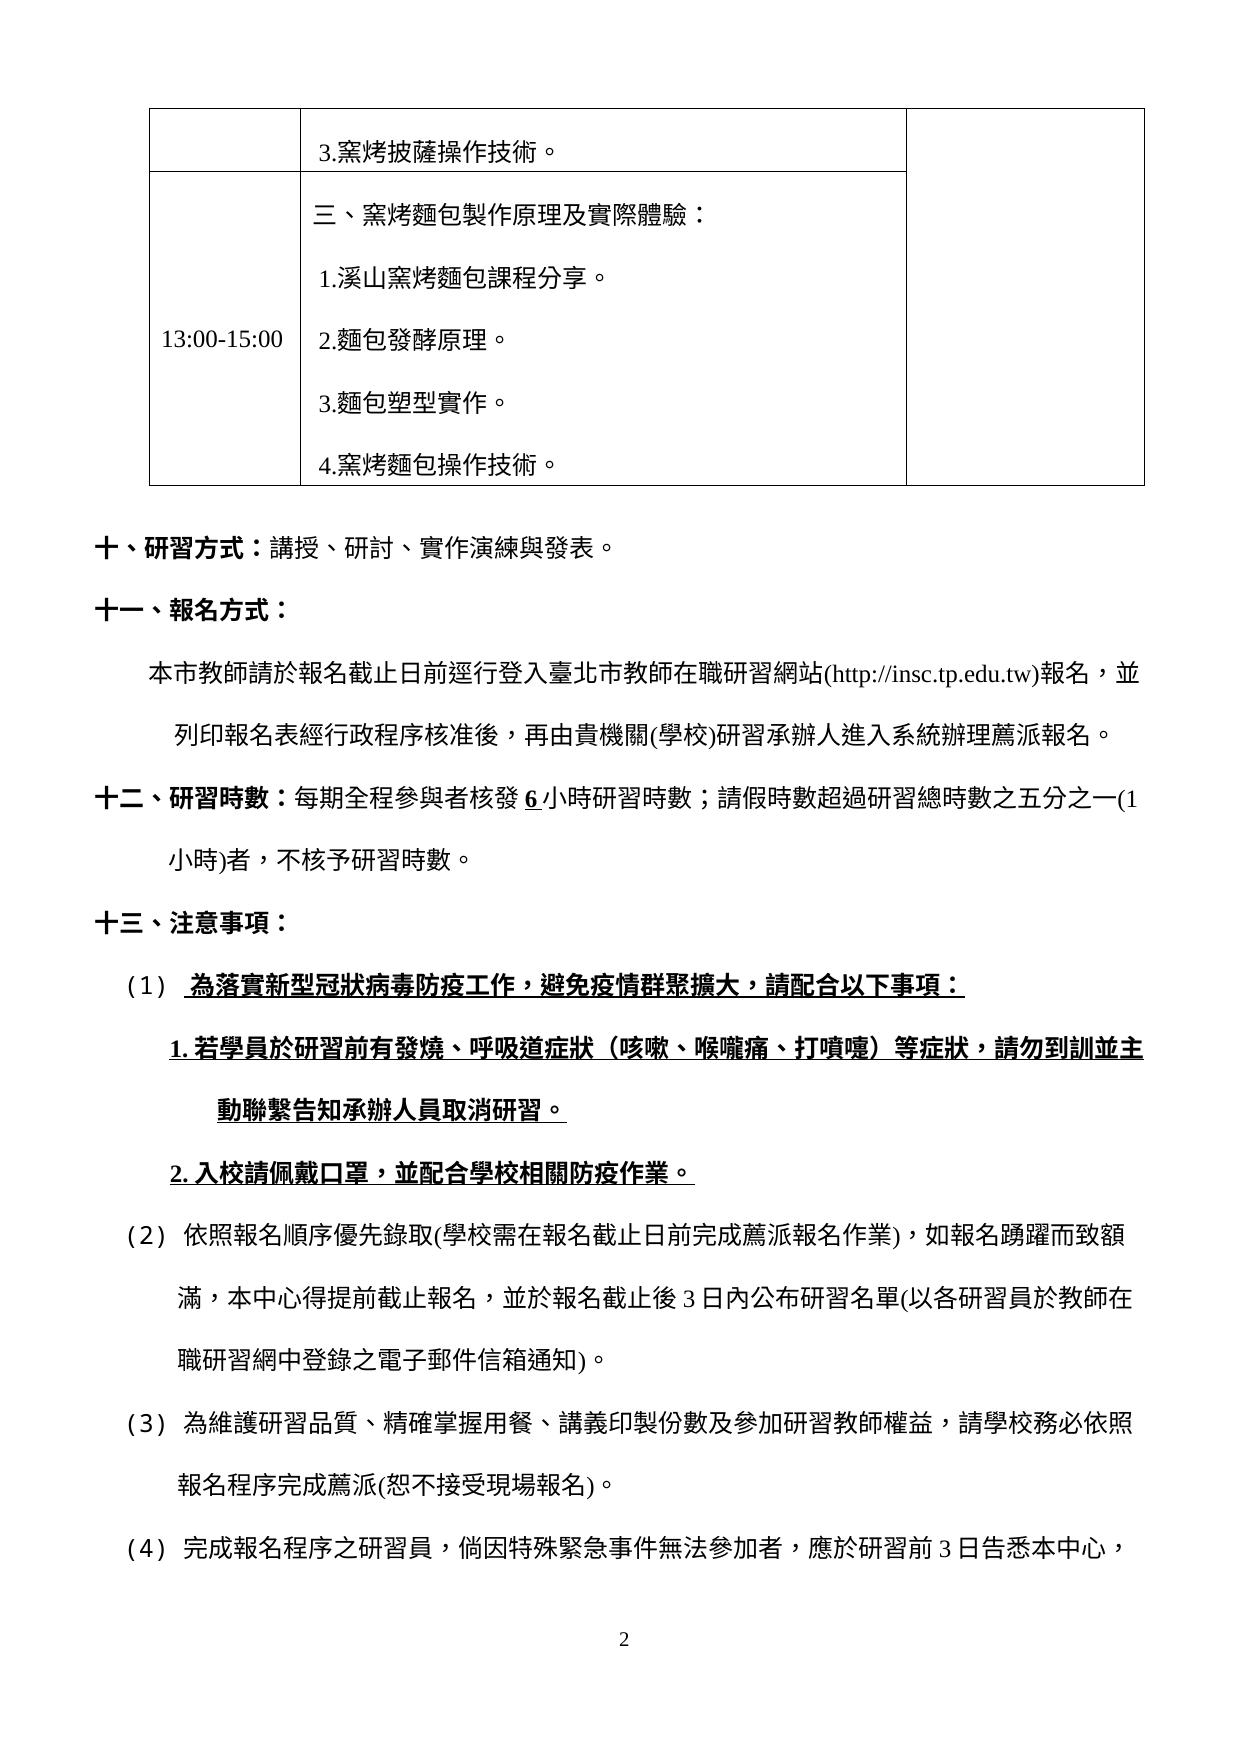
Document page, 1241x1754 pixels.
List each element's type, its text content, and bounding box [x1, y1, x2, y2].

table_cell 3.窯烤披薩操作技術。 [301, 109, 906, 171]
text 十、研習方式：講授、研討、實作演練與發表。 [94, 504, 1146, 567]
table_cell 13:00-15:00 [150, 172, 300, 485]
text 本市教師請於報名截止日前逕行登入臺北市教師在職研習網站(http://insc.tp.edu.tw)報名，並列印報名表經行政程序核准後，再由貴機關(學校)研習承辦人進入系統辦理薦派報名。 [124, 629, 1146, 754]
table_cell 三、窯烤麵包製作原理及實際體驗： 1.溪山窯烤麵包課程分享。 2.麵包發酵原理。 3.麵包塑型實作。 4.窯烤麵包操作技術。 [301, 172, 906, 485]
text 十二、研習時數：每期全程參與者核發6小時研習時數；請假時數超過研習總時數之五分之一(1小時)者，不核予研習時數。 [94, 754, 1146, 879]
table_cell [907, 109, 1144, 485]
list 為維護研習品質、精確掌握用餐、講義印製份數及參加研習教師權益，請學校務必依照報名程序完成薦派(恕不接受現場報名)。 [124, 1379, 1146, 1504]
text 十一、報名方式： [94, 567, 1146, 629]
text 2. 入校請佩戴口罩，並配合學校相關防疫作業。 [169, 1129, 1146, 1192]
text 1. 若學員於研習前有發燒、呼吸道症狀（咳嗽、喉嚨痛、打噴嚏）等症狀，請勿到訓並主動聯繫告知承辦人員取消研習。 [169, 1004, 1146, 1129]
table_cell [150, 109, 300, 171]
list 為落實新型冠狀病毒防疫工作，避免疫情群聚擴大，請配合以下事項： [124, 942, 1146, 1004]
list 依照報名順序優先錄取(學校需在報名截止日前完成薦派報名作業)，如報名踴躍而致額滿，本中心得提前截止報名，並於報名截止後3日內公布研習名單(以各研習員於教師在職研習網中登錄之電子郵件信箱通知)。 [124, 1192, 1146, 1379]
text 十三、注意事項： [94, 879, 1146, 942]
list 完成報名程序之研習員，倘因特殊緊急事件無法參加者，應於研習前3日告悉本中心， [124, 1504, 1146, 1567]
